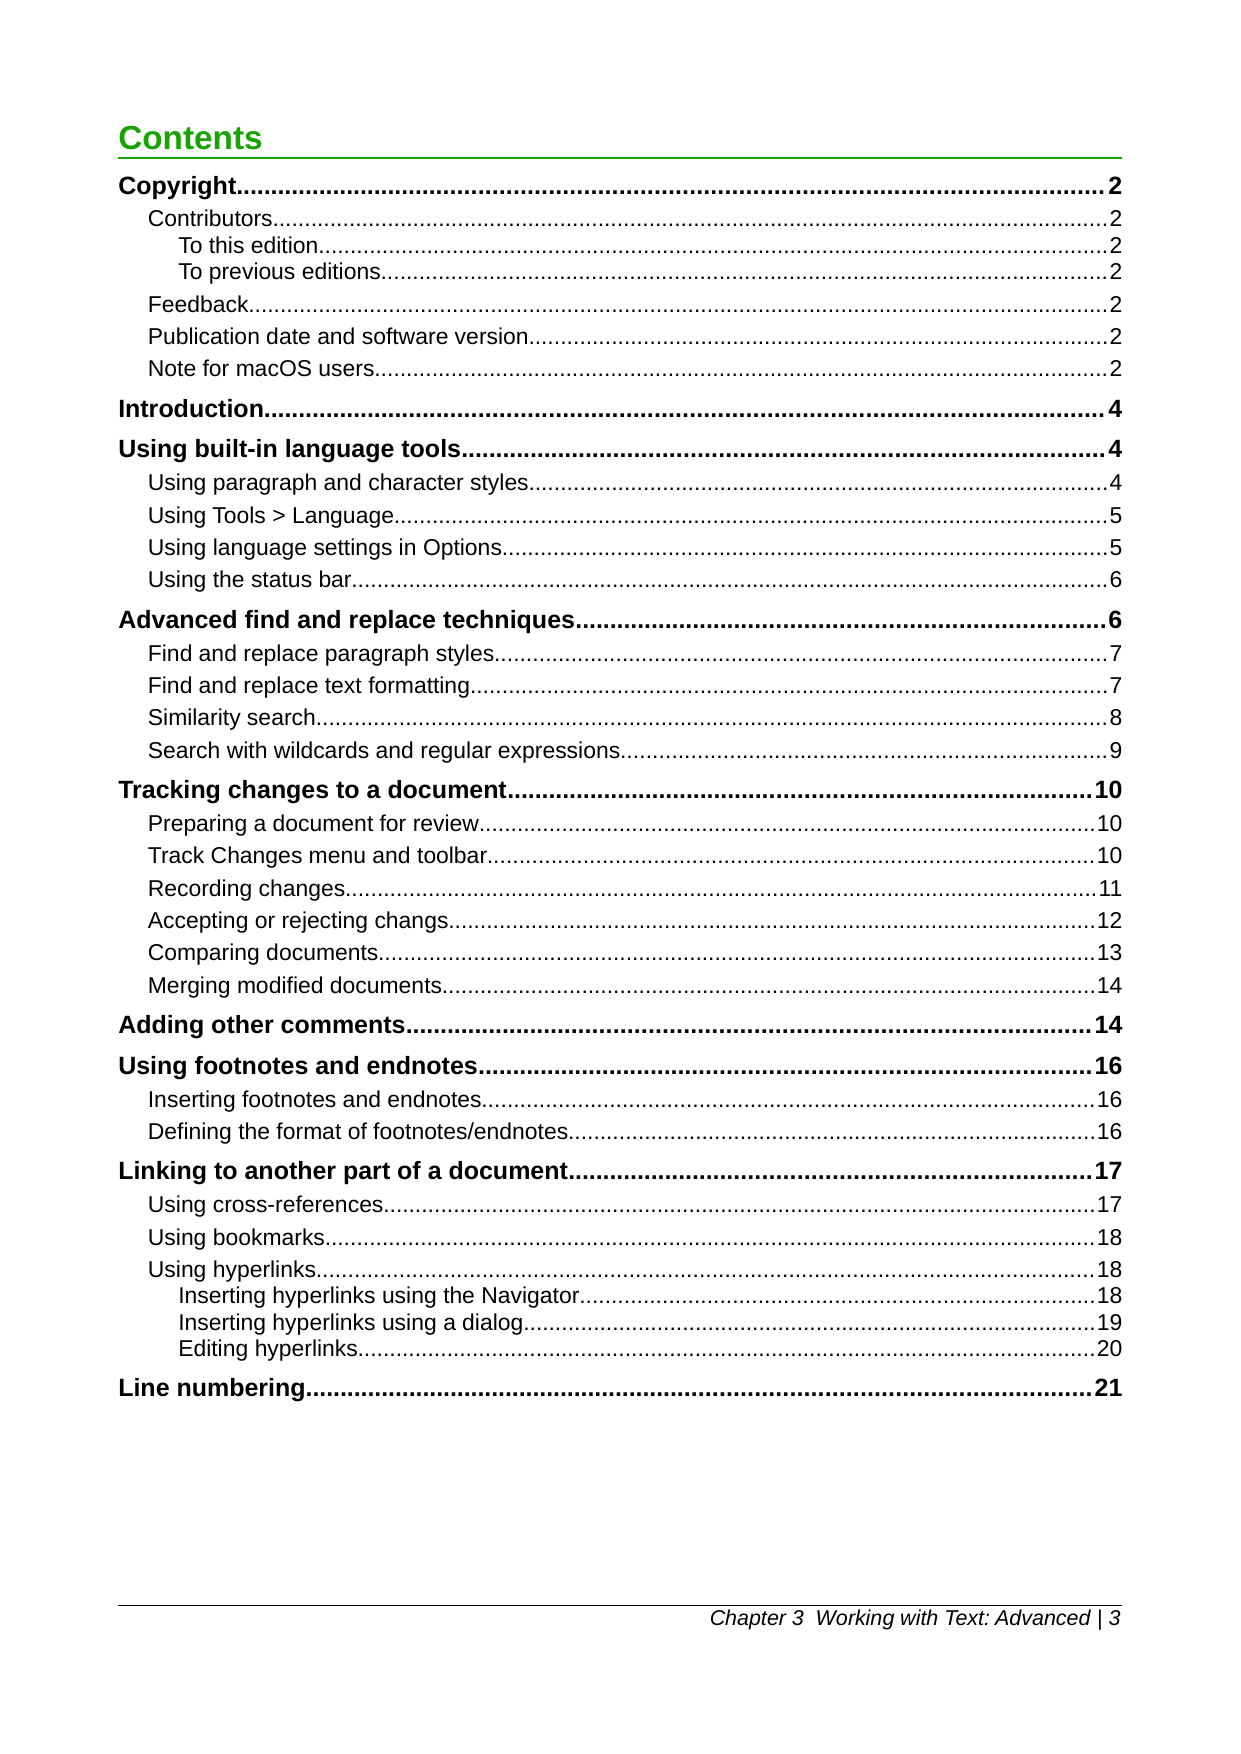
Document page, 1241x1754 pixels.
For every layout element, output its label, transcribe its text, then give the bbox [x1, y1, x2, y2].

text Line numbering 21 [118, 1373, 1122, 1402]
text Comparing documents 13 [148, 939, 1122, 966]
text Using cross-references 17 [148, 1191, 1122, 1217]
text Inserting hyperlinks using the Navigator 18 [178, 1282, 1122, 1309]
text Using bookmarks 18 [148, 1223, 1122, 1250]
text Advanced find and replace techniques 6 [118, 605, 1122, 633]
text Contributors 2 [148, 205, 1122, 232]
text Merging modified documents 14 [148, 972, 1122, 998]
text Preparing a document for review 10 [148, 810, 1122, 836]
text Introduction 4 [118, 394, 1122, 422]
text Using the status bar 6 [148, 566, 1122, 593]
text Track Changes menu and toolbar 10 [148, 842, 1122, 868]
text Inserting footnotes and endnotes 16 [148, 1086, 1122, 1112]
text Search with wildcards and regular expressions 9 [148, 737, 1122, 763]
text Publication date and software version 2 [148, 323, 1122, 349]
text Find and replace text formatting 7 [148, 672, 1122, 698]
text Adding other comments 14 [118, 1010, 1122, 1039]
text Editing hyperlinks 20 [178, 1335, 1122, 1361]
text To this edition 2 [178, 232, 1122, 258]
text Similarity search 8 [148, 704, 1122, 731]
text Linking to another part of a document 17 [118, 1156, 1122, 1185]
text Inserting hyperlinks using a dialog 19 [178, 1309, 1122, 1335]
text Using hyperlinks 18 [148, 1256, 1122, 1282]
text Using paragraph and character styles 4 [148, 469, 1122, 496]
text Feedback 2 [148, 291, 1122, 317]
text To previous editions 2 [178, 258, 1122, 284]
text Note for macOS users 2 [148, 355, 1122, 382]
text Using footnotes and endnotes 16 [118, 1051, 1122, 1079]
text Copyright 2 [118, 171, 1122, 199]
text Accepting or rejecting changs 12 [148, 907, 1122, 933]
text Find and replace paragraph styles 7 [148, 639, 1122, 666]
text Recording changes 11 [148, 874, 1122, 901]
text Defining the format of footnotes/endnotes 16 [148, 1118, 1122, 1144]
subtitle Contents [118, 118, 1122, 157]
text Using Tools > Language 5 [148, 502, 1122, 528]
text Tracking changes to a document 10 [118, 775, 1122, 804]
text Using built-in language tools 4 [118, 434, 1122, 463]
text Using language settings in Options 5 [148, 534, 1122, 560]
